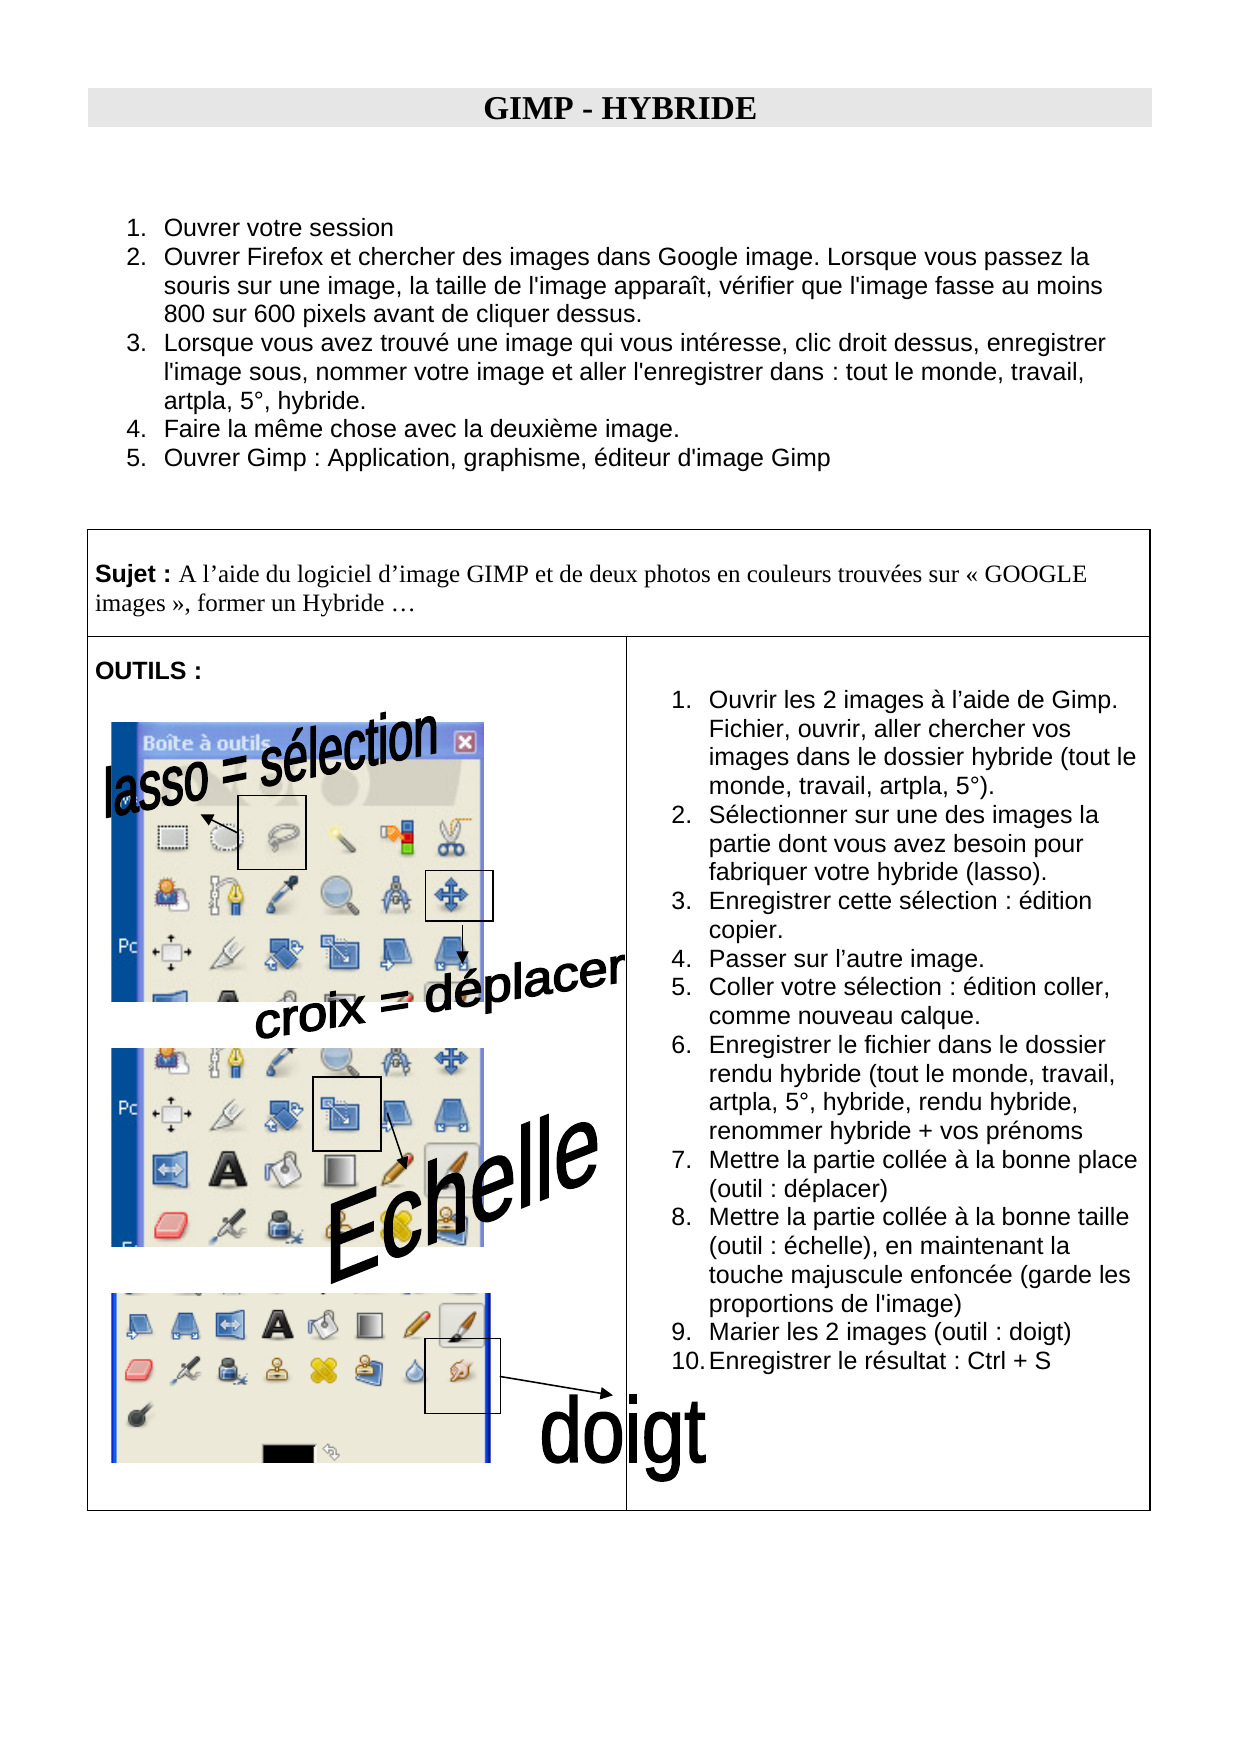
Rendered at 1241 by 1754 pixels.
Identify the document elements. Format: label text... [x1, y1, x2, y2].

list Ouvrer Gimp : Application, graphisme, éditeur d'image Gimp [126, 443, 1152, 472]
picture [426, 871, 484, 920]
picture [396, 728, 406, 755]
list Ouvrer votre session [126, 213, 1152, 242]
picture [463, 984, 474, 990]
picture [433, 989, 444, 1002]
picture [426, 1339, 491, 1413]
list Lorsque vous avez trouvé une image qui vous intéresse, clic droit dessus, enregistrer l'image sous, nommer votre image et aller l'enregistrer dans : tout le monde, travail, artpla, 5°, hybride. [126, 328, 1152, 414]
table_cell Ouvrir les 2 images à l’aide de Gimp. Fichier, ouvrir, aller chercher vos images dans le dossier hybride (tout le monde, travail, artpla, 5°). Sélectionner sur une des images la partie dont vous avez besoin pour fabriquer votre hybride (lasso). Enregistrer cette sélection : édition copier. Passer sur l’autre image. Coller votre sélection : édition coller, comme nouveau calque. Enregistrer le fichier dans le dossier rendu hybride (tout le monde, travail, artpla, 5°, hybride, rendu hybride, renommer hybride + vos prénoms Mettre la partie collée à la bonne place (outil : déplacer) Mettre la partie collée à la bonne taille (outil : échelle), en maintenant la touche majuscule enfoncée (garde les proportions de l'image) Marier les 2 images (outil : doigt) Enregistrer le résultat : Ctrl + S [627, 637, 1149, 1510]
table_header Sujet : A l’aide du logiciel d’image GIMP et de deux photos en couleurs trouvées sur « GOOGLE images », former un Hybride … [88, 530, 1149, 636]
picture [111, 1293, 491, 1463]
picture [111, 722, 484, 1002]
picture [111, 1048, 484, 1247]
list Faire la même chose avec la deuxième image. [126, 414, 1152, 443]
list Ouvrer Firefox et chercher des images dans Google image. Lorsque vous passez la souris sur une image, la taille de l'image apparaît, vérifier que l'image fasse au moins 800 sur 600 pixels avant de cliquer dessus. [126, 242, 1152, 328]
table_cell OUTILS : [88, 637, 626, 1510]
text GIMP - HYBRIDE [88, 88, 1152, 127]
